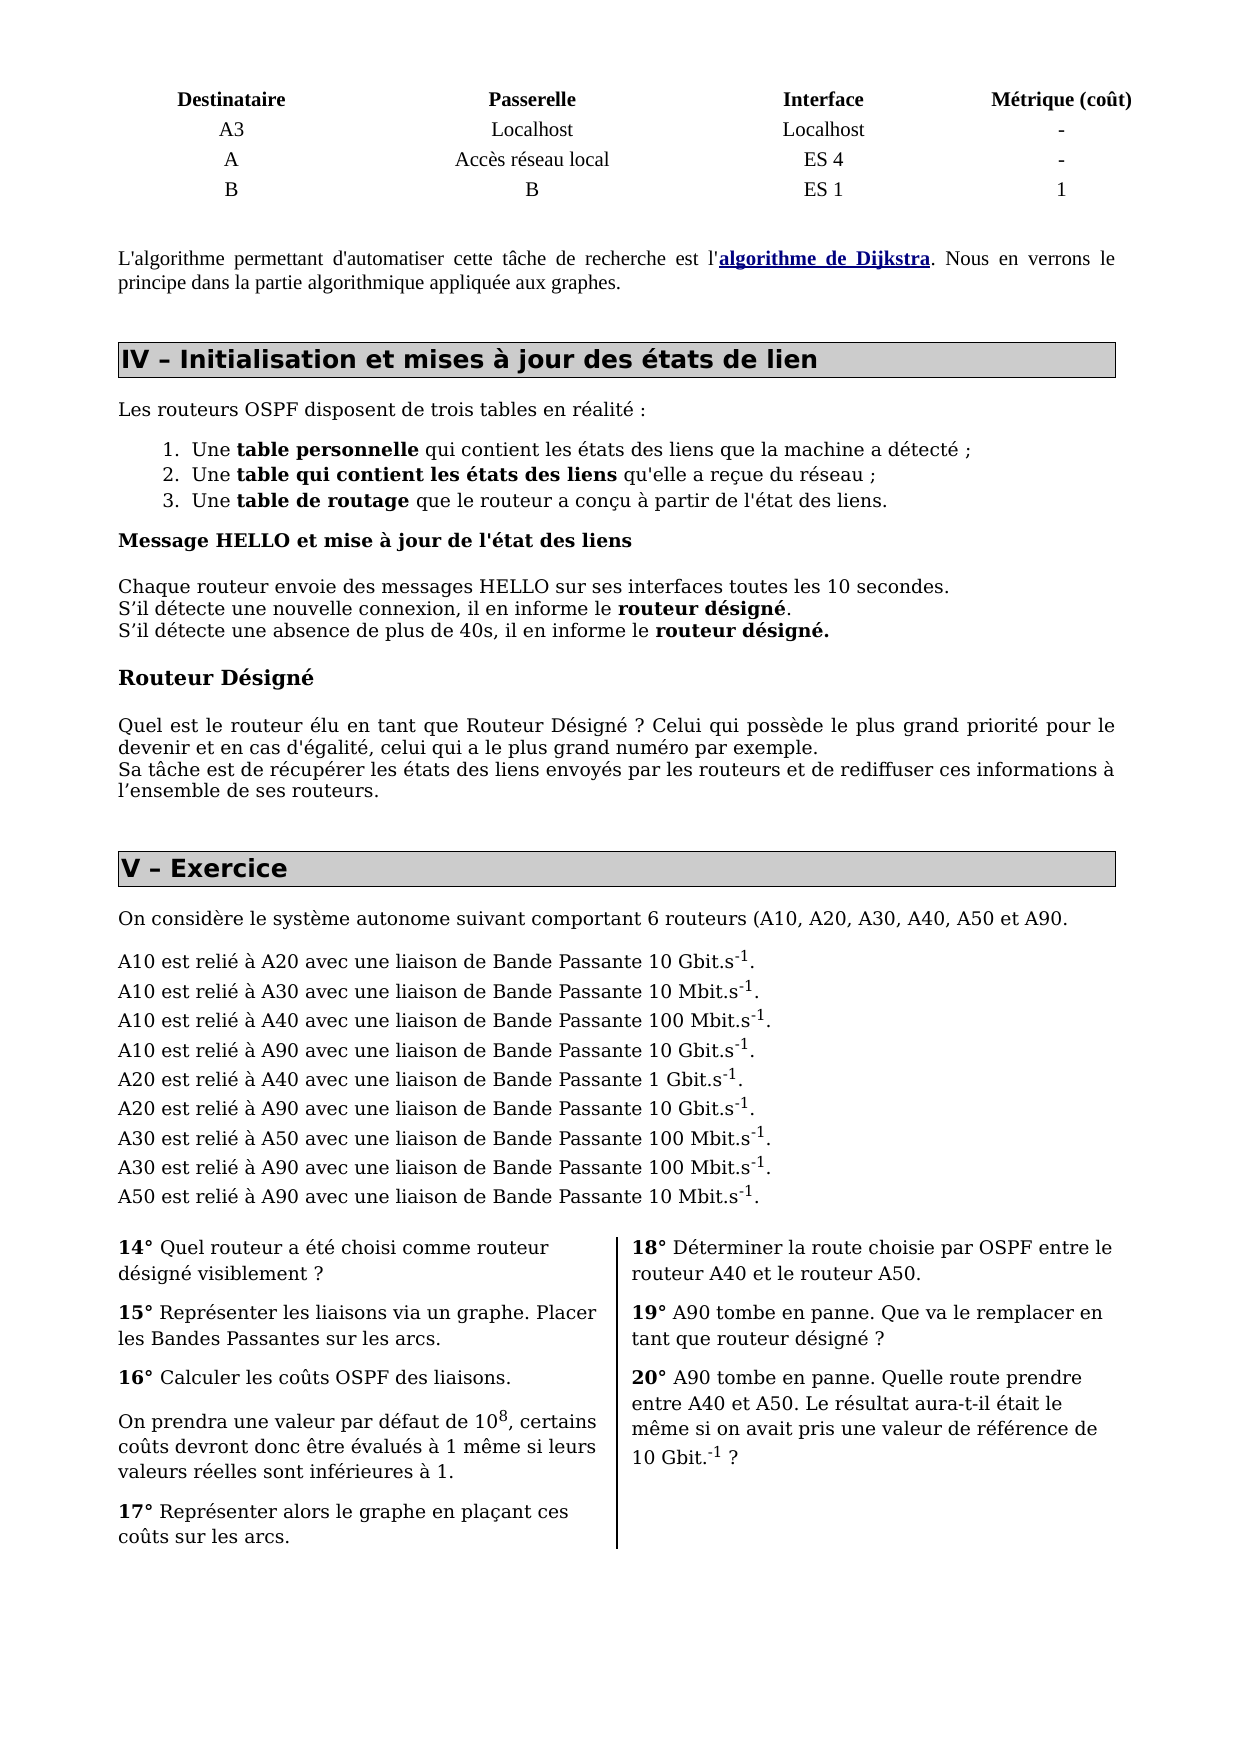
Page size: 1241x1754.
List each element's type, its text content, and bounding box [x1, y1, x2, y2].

table_cell B [118, 174, 344, 203]
text 19° A90 tombe en panne. Que va le remplacer en tant que routeur désigné ? [631, 1302, 1116, 1349]
text A50 est relié à A90 avec une liaison de Bande Passante 10 Mbit.s-1. [118, 1183, 1116, 1208]
table_header Interface [720, 84, 927, 114]
text On considère le système autonome suivant comportant 6 routeurs (A10, A20, A30, A40, A50 et A90. [118, 908, 1116, 930]
table_cell - [927, 114, 1196, 144]
list Une table de routage que le routeur a conçu à partir de l'état des liens. [162, 489, 1116, 512]
text A20 est relié à A90 avec une liaison de Bande Passante 10 Gbit.s-1. [118, 1094, 1116, 1120]
text Message HELLO et mise à jour de l'état des liens [118, 529, 1116, 552]
table_cell B [345, 174, 719, 203]
table_cell ES 4 [720, 144, 927, 174]
table_cell Accès réseau local [345, 144, 719, 174]
text Chaque routeur envoie des messages HELLO sur ses interfaces toutes les 10 secondes. [118, 576, 1116, 598]
text On prendra une valeur par défaut de 108, certains coûts devront donc être évalués à 1 même si leurs valeurs réelles sont inférieures à 1. [118, 1407, 602, 1483]
text 18° Déterminer la route choisie par OSPF entre le routeur A40 et le routeur A50. [631, 1237, 1116, 1284]
text A10 est relié à A30 avec une liaison de Bande Passante 10 Mbit.s-1. [118, 977, 1116, 1003]
text S’il détecte une nouvelle connexion, il en informe le routeur désigné. [118, 598, 1116, 620]
text A30 est relié à A50 avec une liaison de Bande Passante 100 Mbit.s-1. [118, 1124, 1116, 1149]
table_cell Localhost [345, 114, 719, 144]
table_header Destinataire [118, 84, 344, 114]
text A20 est relié à A40 avec une liaison de Bande Passante 1 Gbit.s-1. [118, 1065, 1116, 1091]
text Les routeurs OSPF disposent de trois tables en réalité : [118, 399, 1116, 421]
text Sa tâche est de récupérer les états des liens envoyés par les routeurs et de rediffuser ces informations à l’ensemble de ses routeurs. [118, 759, 1116, 802]
list Une table qui contient les états des liens qu'elle a reçue du réseau ; [162, 464, 1116, 486]
text A30 est relié à A90 avec une liaison de Bande Passante 100 Mbit.s-1. [118, 1153, 1116, 1179]
text 20° A90 tombe en panne. Quelle route prendre entre A40 et A50. Le résultat aura-t-il était le même si on avait pris une valeur de référence de 10 Gbit.-1 ? [631, 1367, 1116, 1469]
table_cell 1 [927, 174, 1196, 203]
text L'algorithme permettant d'automatiser cette tâche de recherche est l'algorithme de Dijkstra. Nous en verrons le principe dans la partie algorithmique appliquée aux graphes. [118, 246, 1116, 294]
text V – Exercice [119, 852, 1115, 886]
list Une table personnelle qui contient les états des liens que la machine a détecté ; [162, 439, 1116, 461]
text A10 est relié à A20 avec une liaison de Bande Passante 10 Gbit.s-1. [118, 948, 1116, 973]
text Routeur Désigné [118, 666, 1116, 691]
text 16° Calculer les coûts OSPF des liaisons. [118, 1367, 602, 1389]
table_cell A [118, 144, 344, 174]
table_cell A3 [118, 114, 344, 144]
text A10 est relié à A40 avec une liaison de Bande Passante 100 Mbit.s-1. [118, 1006, 1116, 1032]
text A10 est relié à A90 avec une liaison de Bande Passante 10 Gbit.s-1. [118, 1036, 1116, 1061]
text 14° Quel routeur a été choisi comme routeur désigné visiblement ? [118, 1237, 602, 1284]
text 15° Représenter les liaisons via un graphe. Placer les Bandes Passantes sur les arcs. [118, 1302, 602, 1349]
text S’il détecte une absence de plus de 40s, il en informe le routeur désigné. [118, 620, 1116, 642]
table_cell - [927, 144, 1196, 174]
text IV – Initialisation et mises à jour des états de lien [119, 343, 1115, 377]
table_header Passerelle [345, 84, 719, 114]
text 17° Représenter alors le graphe en plaçant ces coûts sur les arcs. [118, 1501, 602, 1548]
table_cell Localhost [720, 114, 927, 144]
text Quel est le routeur élu en tant que Routeur Désigné ? Celui qui possède le plus grand priorité pour le devenir et en cas d'égalité, celui qui a le plus grand numéro par exemple. [118, 715, 1116, 759]
table_cell ES 1 [720, 174, 927, 203]
table_header Métrique (coût) [927, 84, 1196, 114]
